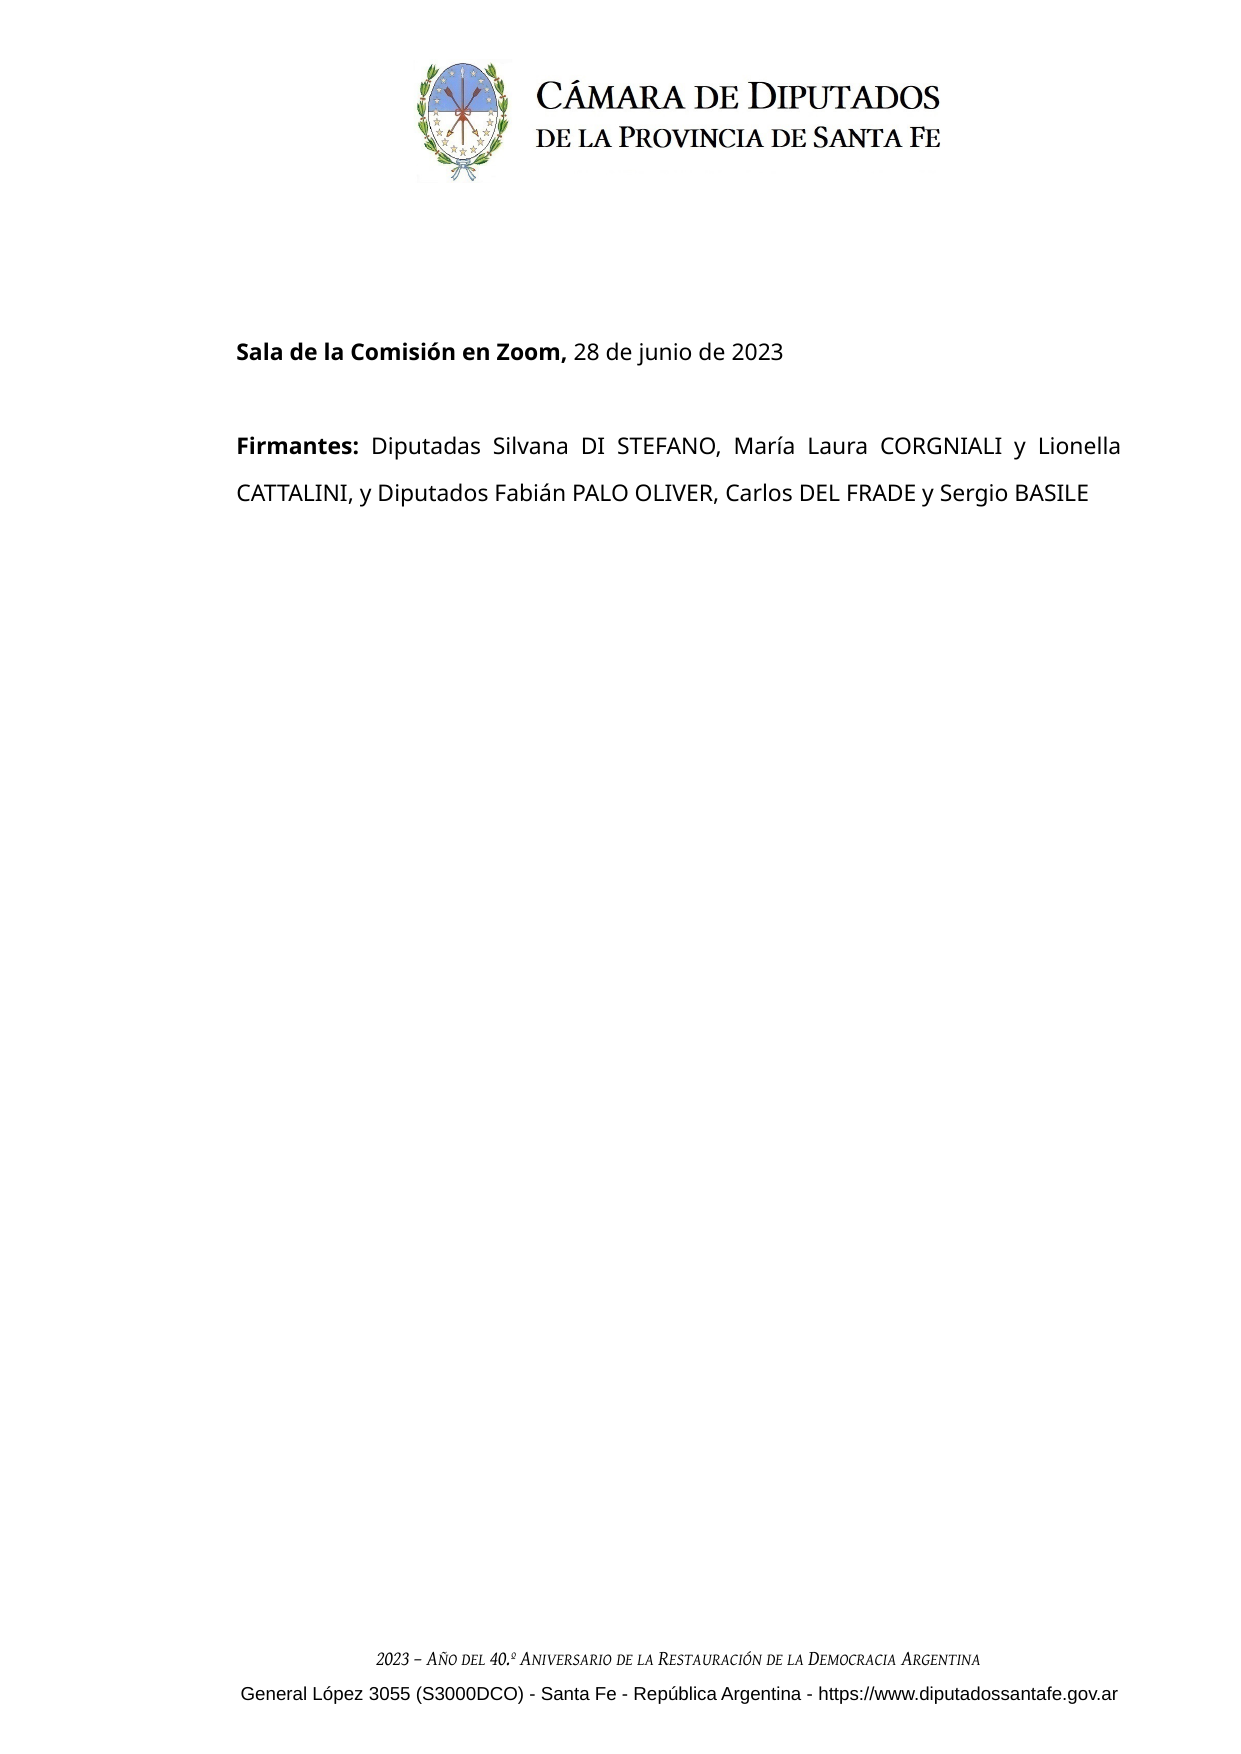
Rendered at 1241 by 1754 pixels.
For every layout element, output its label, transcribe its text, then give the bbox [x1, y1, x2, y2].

text Firmantes: Diputadas Silvana DI STEFANO, María Laura CORGNIALI y Lionella CATTALINI, y Diputados Fabián PALO OLIVER, Carlos DEL FRADE y Sergio BASILE [236, 430, 1122, 508]
text Sala de la Comisión en Zoom, 28 de junio de 2023 [236, 336, 1122, 367]
picture [413, 59, 945, 183]
